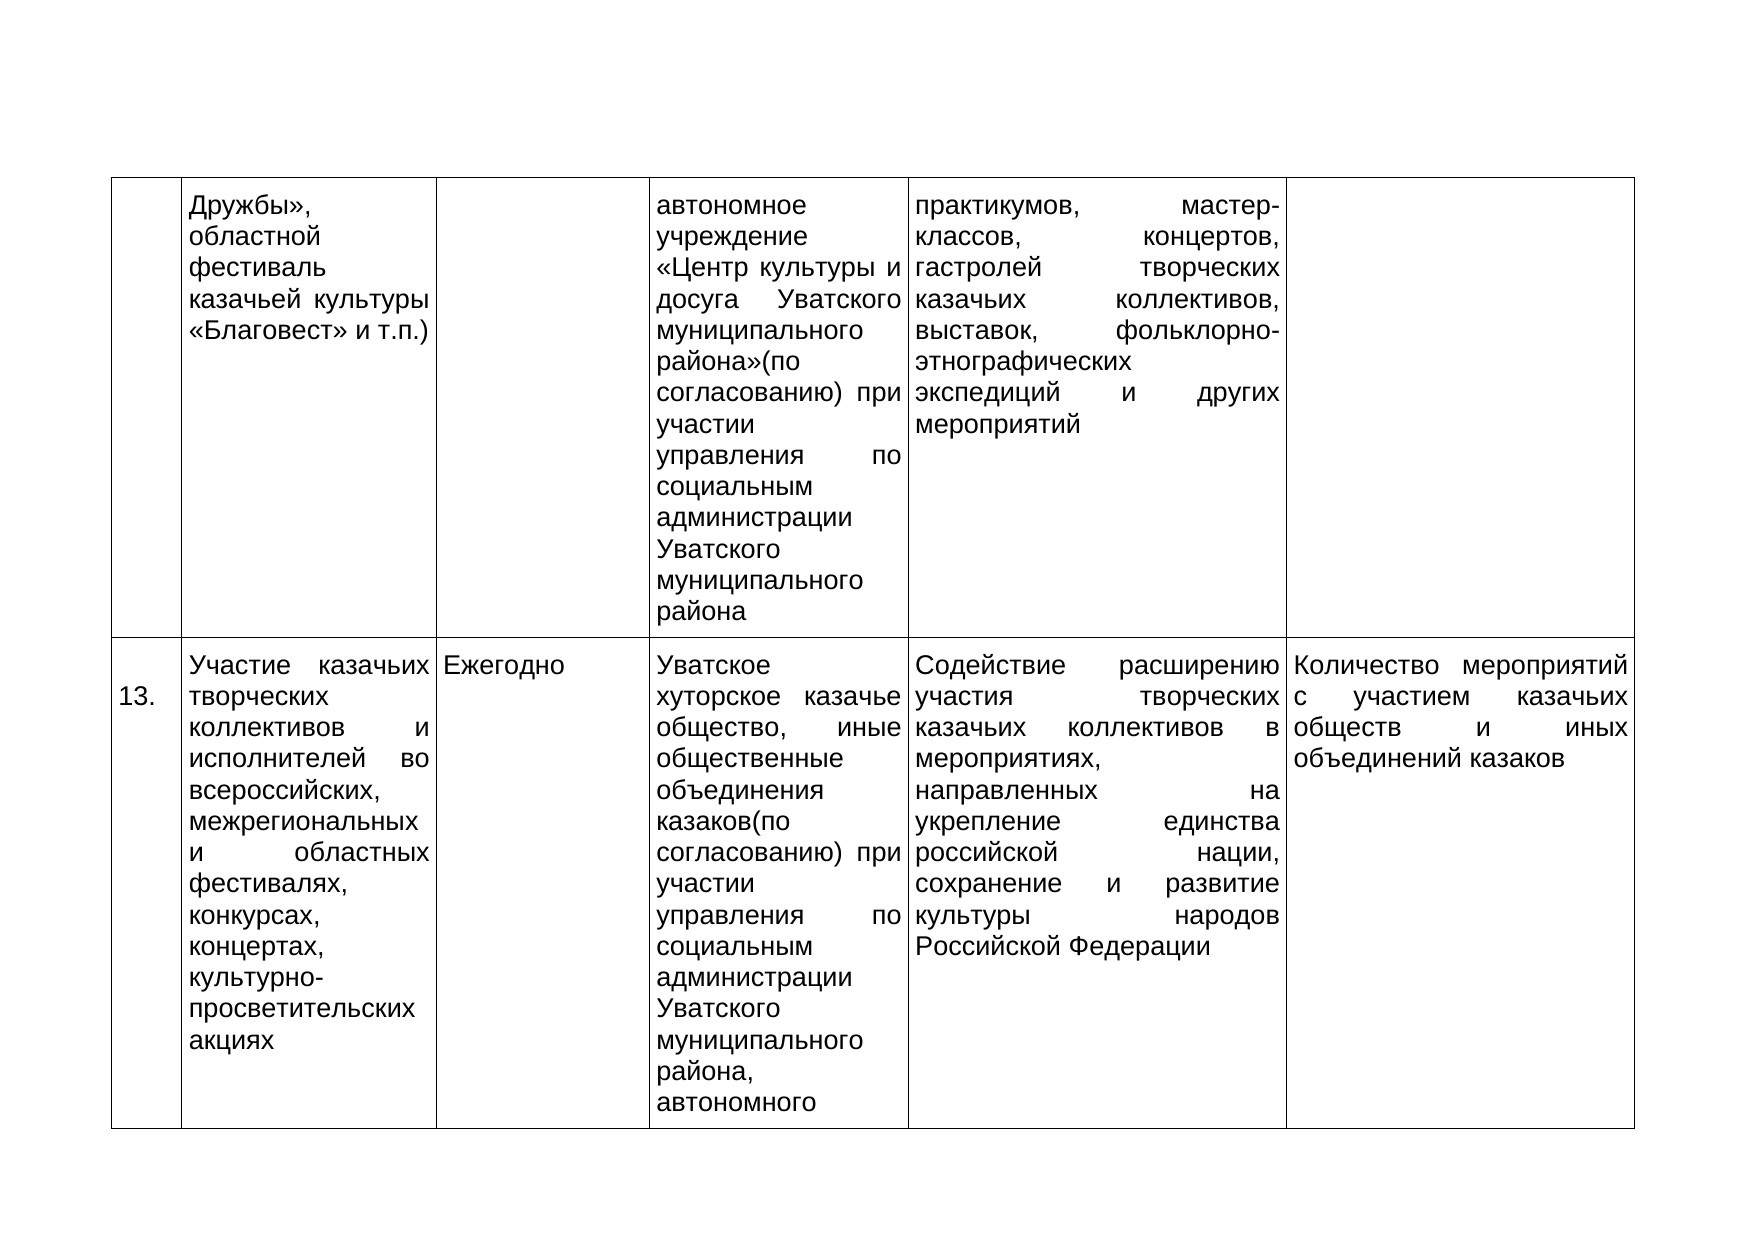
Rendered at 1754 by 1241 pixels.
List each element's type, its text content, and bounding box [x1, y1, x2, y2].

table_cell [1287, 178, 1634, 637]
table_cell [112, 178, 181, 637]
table_cell Уватское хуторское казачье общество, иные общественные объединения казаков(по согласованию) при участии управления по социальным администрации Уватского муниципального района, автономного [650, 638, 908, 1128]
table_cell Участие казачьих творческих коллективов и исполнителей во всероссийских, межрегиональных и областных фестивалях, конкурсах, концертах, культурно-просветительских акциях [182, 638, 436, 1128]
table_cell [437, 178, 649, 637]
table_cell практикумов, мастер-классов, концертов, гастролей творческих казачьих коллективов, выставок, фольклорно-этнографических экспедиций и других мероприятий [909, 178, 1286, 637]
table_cell автономное учреждение «Центр культуры и досуга Уватского муниципального района»(по согласованию) при участии управления по социальным администрации Уватского муниципального района [650, 178, 908, 637]
table_cell Содействие расширению участия творческих казачьих коллективов в мероприятиях, направленных на укрепление единства российской нации, сохранение и развитие культуры народов Российской Федерации [909, 638, 1286, 1128]
table_cell Дружбы», областной фестиваль казачьей культуры «Благовест» и т.п.) [182, 178, 436, 637]
table_cell Ежегодно [437, 638, 649, 1128]
table_cell Количество мероприятий с участием казачьих обществ и иных объединений казаков [1287, 638, 1634, 1128]
table_cell 13. [112, 638, 181, 1128]
